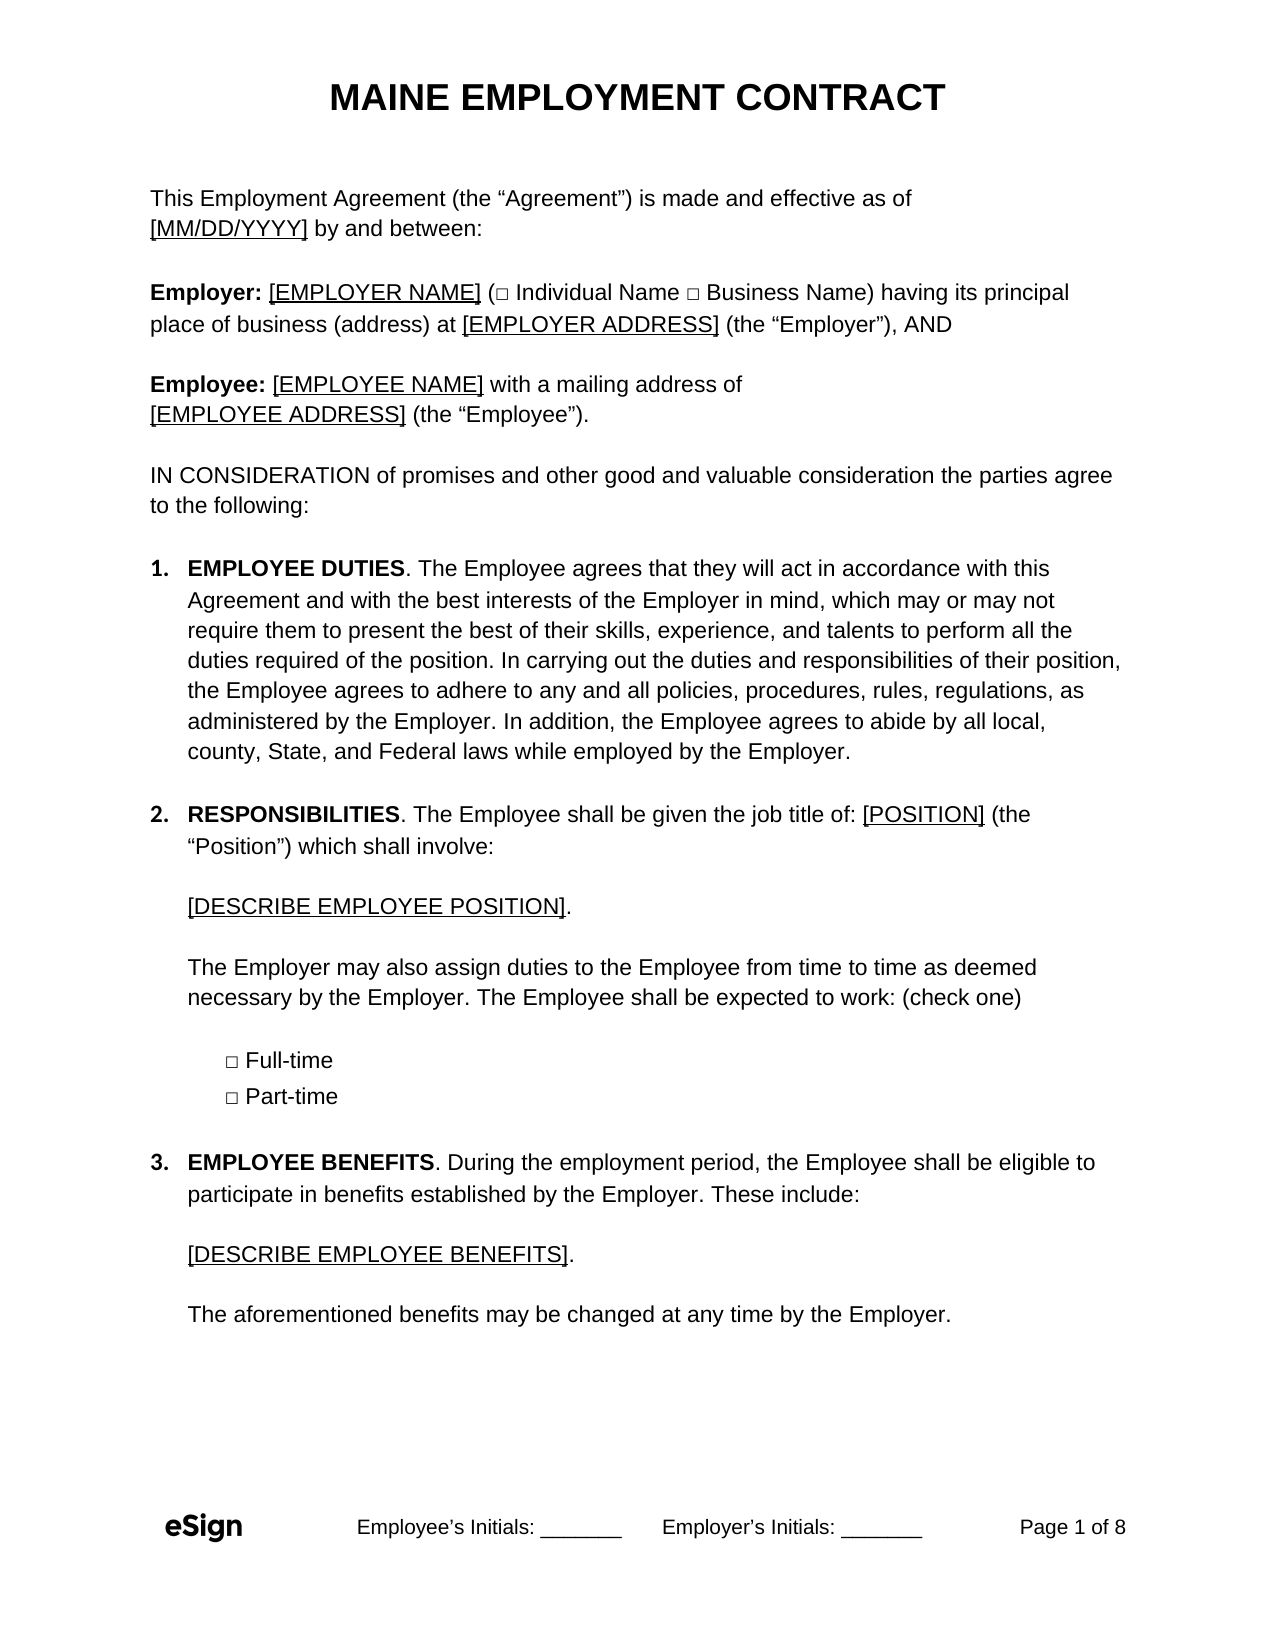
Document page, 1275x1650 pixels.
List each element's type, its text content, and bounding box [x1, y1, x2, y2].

text [MM/DD/YYYY] by and between: [150, 215, 1125, 242]
text [DESCRIBE EMPLOYEE BENEFITS]. [187, 1241, 1125, 1267]
text MAINE EMPLOYMENT CONTRACT [150, 75, 1125, 118]
text Employee: [EMPLOYEE NAME] with a mailing address of [150, 371, 1125, 397]
text [EMPLOYEE ADDRESS] (the “Employee”). [150, 401, 1125, 428]
text This Employment Agreement (the “Agreement”) is made and effective as of [150, 185, 1125, 211]
text ☐ Part-time [225, 1080, 1125, 1111]
list The Employer may also assign duties to the Employee from time to time as deemed necessary by the Employer. The Employee shall be expected to work: (check one) [187, 953, 1125, 1010]
text Employer: [EMPLOYER NAME] (☐ Individual Name ☐ Business Name) having its principal place of business (address) at [EMPLOYER ADDRESS] (the “Employer”), AND [150, 276, 1125, 337]
list RESPONSIBILITIES. The Employee shall be given the job title of: [POSITION] (the “Position”) which shall involve: [150, 798, 1125, 859]
list EMPLOYEE DUTIES. The Employee agrees that they will act in accordance with this Agreement and with the best interests of the Employer in mind, which may or may not require them to present the best of their skills, experience, and talents to perform all the duties required of the position. In carrying out the duties and responsibilities of their position, the Employee agrees to adhere to any and all policies, procedures, rules, regulations, as administered by the Employer. In addition, the Employee agrees to abide by all local, county, State, and Federal laws while employed by the Employer. [150, 552, 1125, 764]
text [DESCRIBE EMPLOYEE POSITION]. [187, 893, 1125, 919]
list ☐ Full-time [225, 1044, 1125, 1075]
text The aforementioned benefits may be changed at any time by the Employer. [187, 1301, 1125, 1328]
list EMPLOYEE BENEFITS. During the employment period, the Employee shall be eligible to participate in benefits established by the Employer. These include: [150, 1146, 1125, 1207]
text IN CONSIDERATION of promises and other good and valuable consideration the parties agree to the following: [150, 462, 1125, 518]
